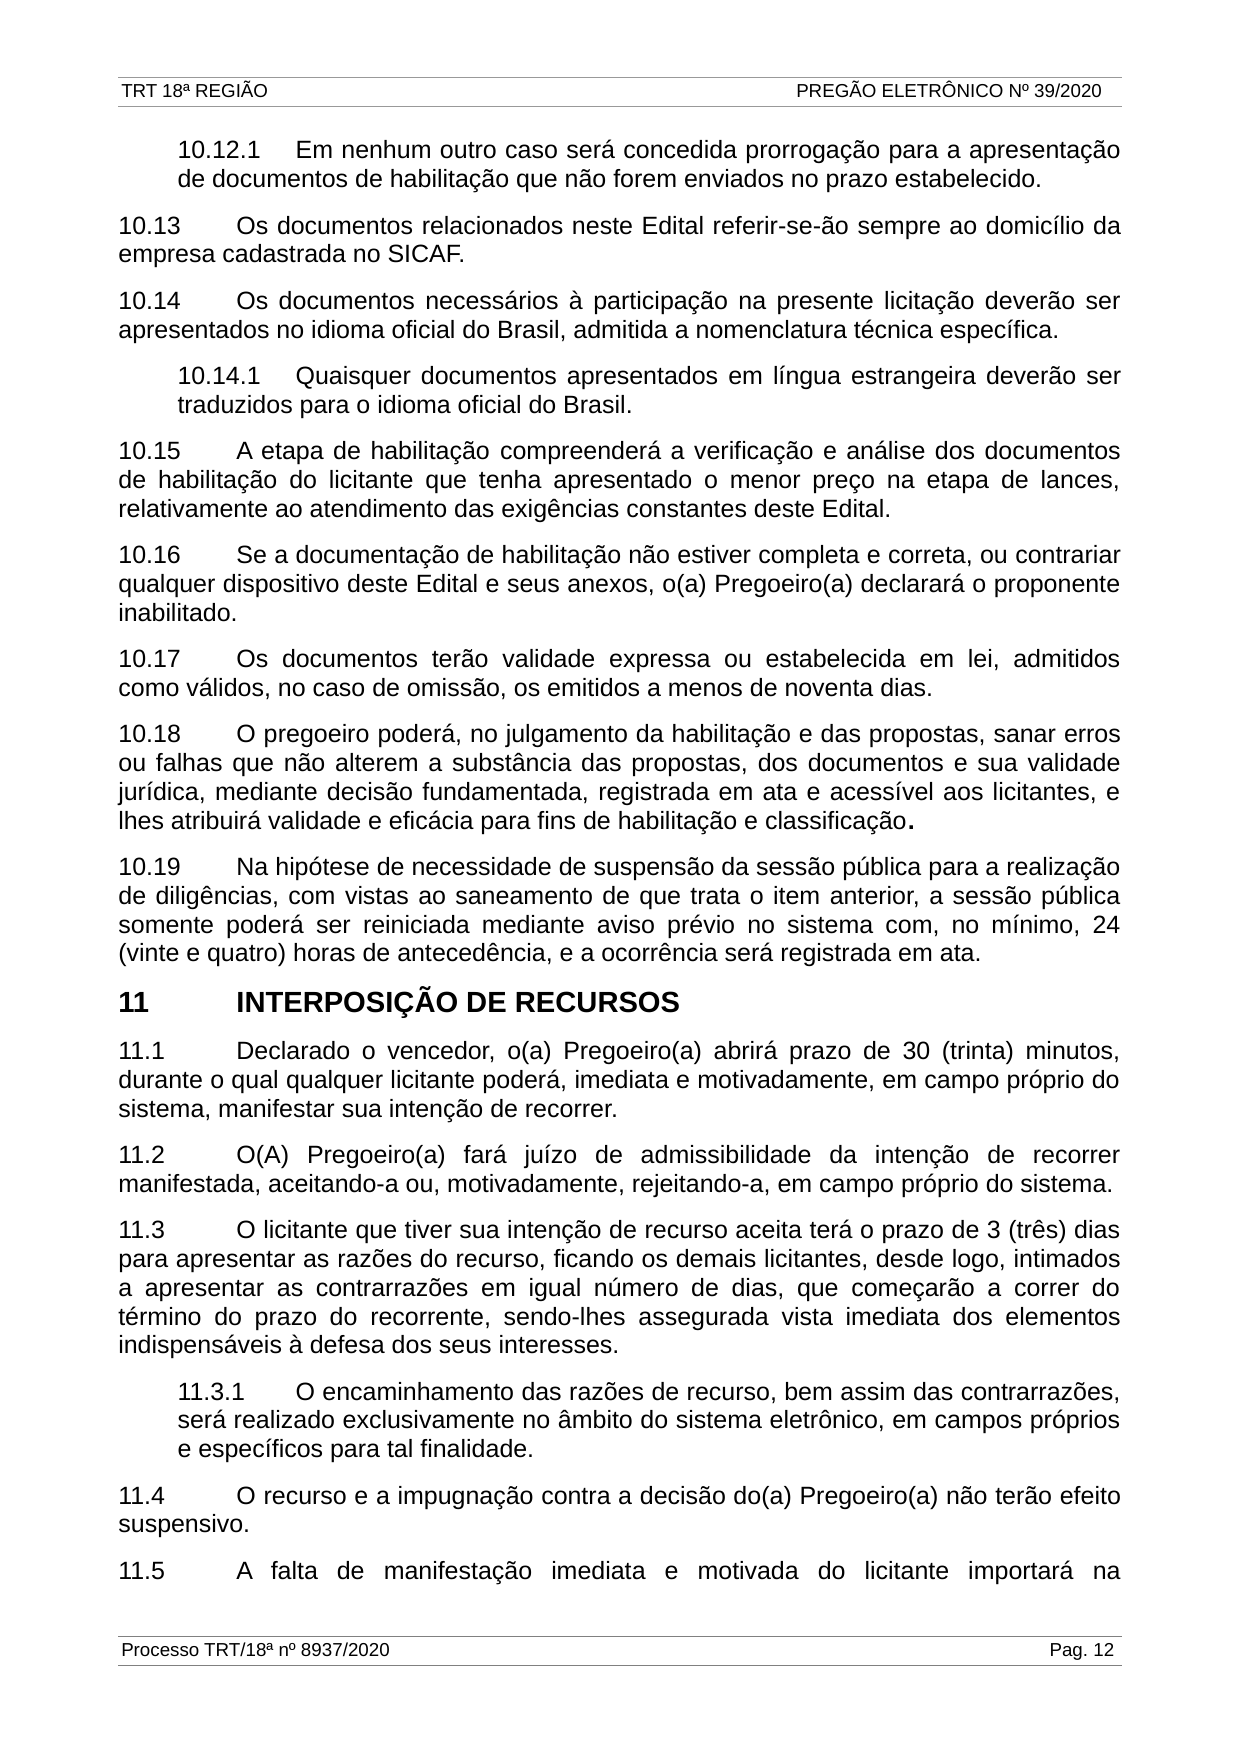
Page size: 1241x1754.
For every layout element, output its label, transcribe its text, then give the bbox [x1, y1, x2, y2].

text 10.17 Os documentos terão validade expressa ou estabelecida em lei, admitidos como válidos, no caso de omissão, os emitidos a menos de noventa dias. [118, 644, 1122, 702]
text 10.19 Na hipótese de necessidade de suspensão da sessão pública para a realização de diligências, com vistas ao saneamento de que trata o item anterior, a sessão pública somente poderá ser reiniciada mediante aviso prévio no sistema com, no mínimo, 24 (vinte e quatro) horas de antecedência, e a ocorrência será registrada em ata. [118, 852, 1122, 967]
text 10.12.1 Em nenhum outro caso será concedida prorrogação para a apresentação de documentos de habilitação que não forem enviados no prazo estabelecido. [177, 136, 1122, 193]
text 11.1 Declarado o vencedor, o(a) Pregoeiro(a) abrirá prazo de 30 (trinta) minutos, durante o qual qualquer licitante poderá, imediata e motivadamente, em campo próprio do sistema, manifestar sua intenção de recorrer. [118, 1036, 1122, 1122]
text 10.16 Se a documentação de habilitação não estiver completa e correta, ou contrariar qualquer dispositivo deste Edital e seus anexos, o(a) Pregoeiro(a) declarará o proponente inabilitado. [118, 540, 1122, 627]
text 11.2 O(A) Pregoeiro(a) fará juízo de admissibilidade da intenção de recorrer manifestada, aceitando-a ou, motivadamente, rejeitando-a, em campo próprio do sistema. [118, 1140, 1122, 1198]
text 11 INTERPOSIÇÃO DE RECURSOS [118, 985, 1122, 1018]
text 10.18 O pregoeiro poderá, no julgamento da habilitação e das propostas, sanar erros ou falhas que não alterem a substância das propostas, dos documentos e sua validade jurídica, mediante decisão fundamentada, registrada em ata e acessível aos licitantes, e lhes atribuirá validade e eficácia para fins de habilitação e classificação. [118, 719, 1122, 834]
text 11.5 A falta de manifestação imediata e motivada do licitante importará na [118, 1556, 1122, 1585]
text 11.4 O recurso e a impugnação contra a decisão do(a) Pregoeiro(a) não terão efeito suspensivo. [118, 1481, 1122, 1538]
text 10.14 Os documentos necessários à participação na presente licitação deverão ser apresentados no idioma oficial do Brasil, admitida a nomenclatura técnica específica. [118, 286, 1122, 343]
text 10.13 Os documentos relacionados neste Edital referir-se-ão sempre ao domicílio da empresa cadastrada no SICAF. [118, 211, 1122, 268]
text 10.15 A etapa de habilitação compreenderá a verificação e análise dos documentos de habilitação do licitante que tenha apresentado o menor preço na etapa de lances, relativamente ao atendimento das exigências constantes deste Edital. [118, 436, 1122, 523]
text 11.3.1 O encaminhamento das razões de recurso, bem assim das contrarrazões, será realizado exclusivamente no âmbito do sistema eletrônico, em campos próprios e específicos para tal finalidade. [177, 1377, 1122, 1463]
text 10.14.1 Quaisquer documentos apresentados em língua estrangeira deverão ser traduzidos para o idioma oficial do Brasil. [177, 361, 1122, 419]
text 11.3 O licitante que tiver sua intenção de recurso aceita terá o prazo de 3 (três) dias para apresentar as razões do recurso, ficando os demais licitantes, desde logo, intimados a apresentar as contrarrazões em igual número de dias, que começarão a correr do término do prazo do recorrente, sendo-lhes assegurada vista imediata dos elementos indispensáveis à defesa dos seus interesses. [118, 1215, 1122, 1359]
